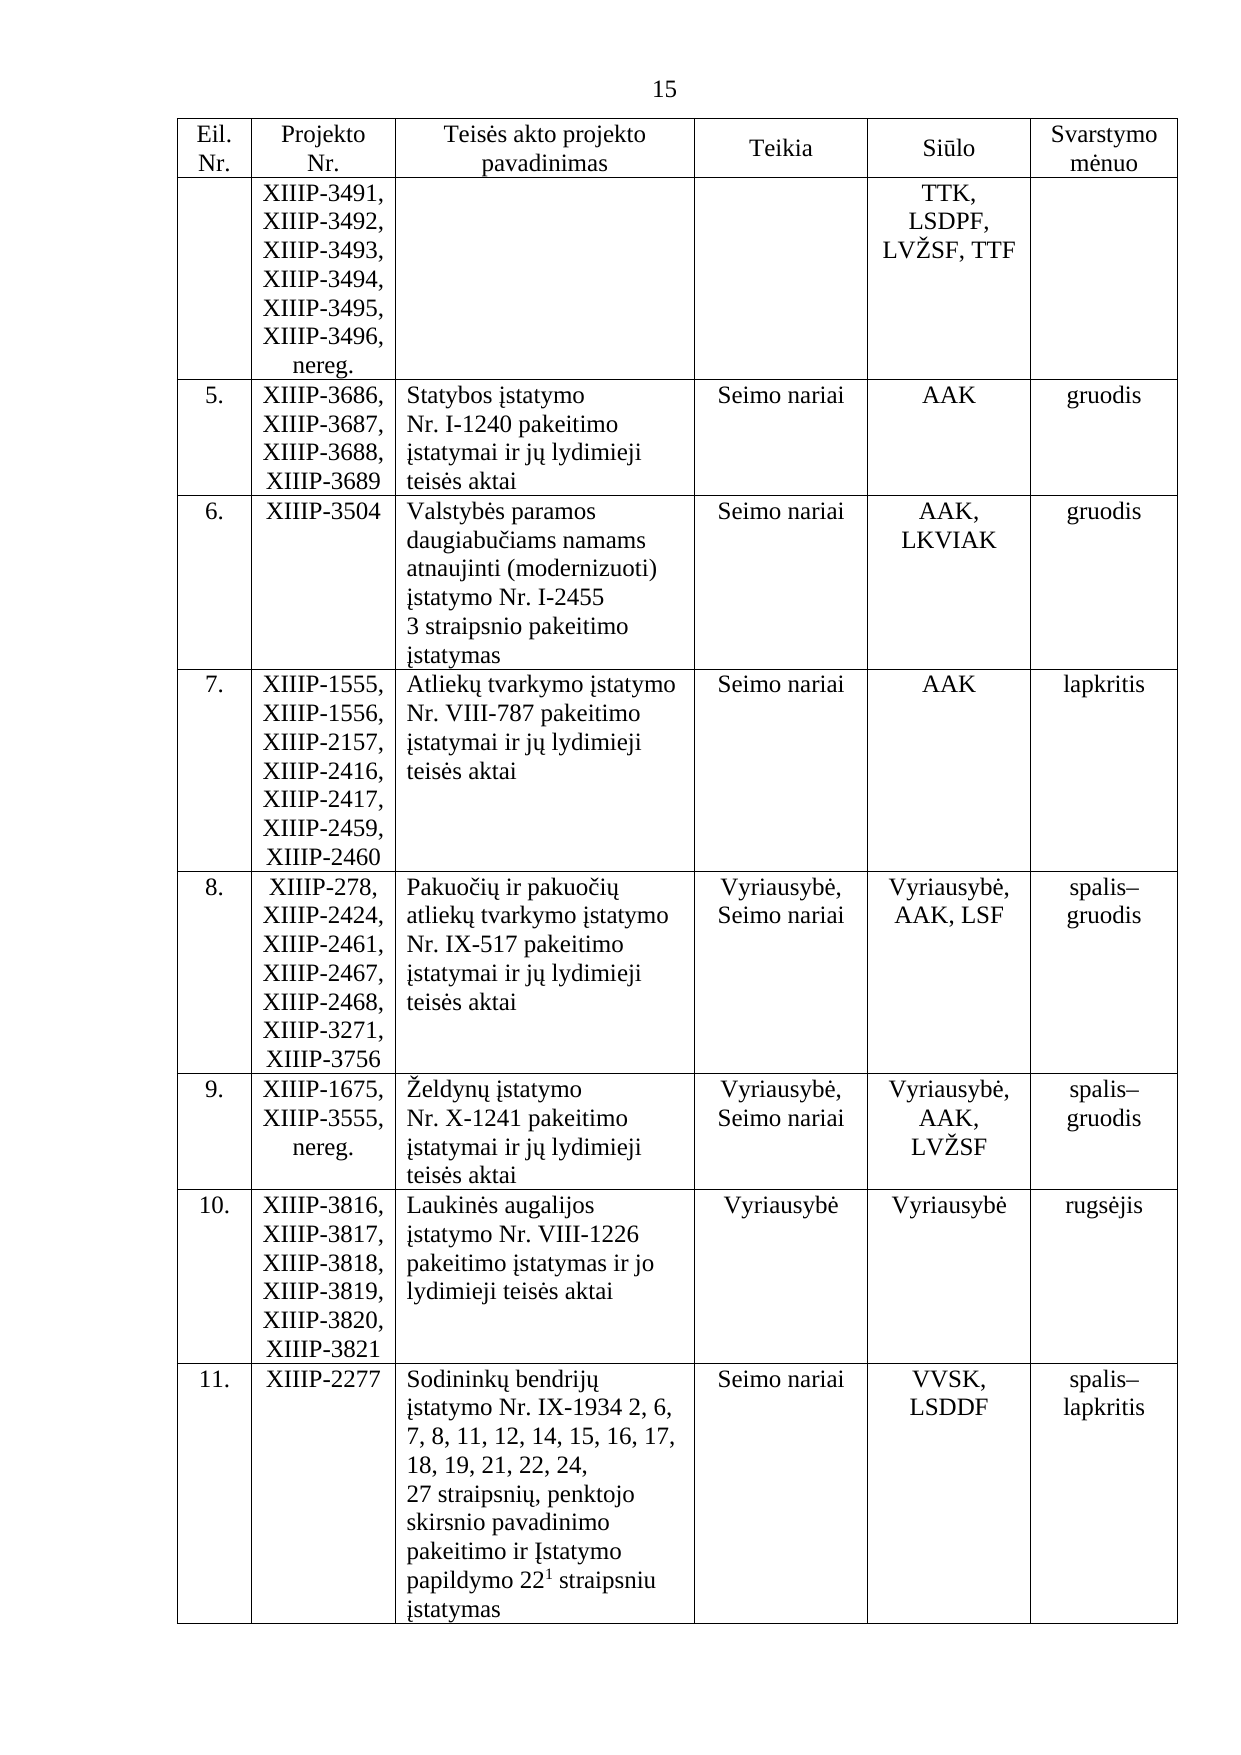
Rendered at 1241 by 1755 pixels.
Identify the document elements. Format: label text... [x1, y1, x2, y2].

table_cell spalis–gruodis [1031, 1074, 1177, 1189]
table_header Teisės akto projekto pavadinimas [396, 119, 694, 177]
table_cell [396, 178, 694, 379]
table_cell [1031, 178, 1177, 379]
table_cell XIIIP-1675, XIIIP-3555, nereg. [252, 1074, 395, 1189]
table_cell gruodis [1031, 380, 1177, 495]
table_cell 6. [178, 496, 251, 668]
table_cell 5. [178, 380, 251, 495]
table_cell Vyriausybė [695, 1190, 867, 1363]
table_cell Laukinės augalijos įstatymo Nr. VIII-1226 pakeitimo įstatymas ir jo lydimieji teisės aktai [396, 1190, 694, 1363]
table_header Svarstymo mėnuo [1031, 119, 1177, 177]
table_cell Seimo nariai [695, 670, 867, 871]
table_cell 9. [178, 1074, 251, 1189]
table_cell Vyriausybė, Seimo nariai [695, 1074, 867, 1189]
table_cell 7. [178, 670, 251, 871]
table_header Siūlo [868, 119, 1030, 177]
table_cell 11. [178, 1364, 251, 1622]
table_cell Statybos įstatymo Nr. I-1240 pakeitimo įstatymai ir jų lydimieji teisės aktai [396, 380, 694, 495]
table_cell Seimo nariai [695, 380, 867, 495]
table_cell [695, 178, 867, 379]
table_cell XIIIP-278, XIIIP-2424, XIIIP-2461, XIIIP-2467, XIIIP-2468, XIIIP-3271, XIIIP-3756 [252, 872, 395, 1073]
table_cell XIIIP-3686, XIIIP-3687, XIIIP-3688, XIIIP-3689 [252, 380, 395, 495]
table_cell Vyriausybė, AAK, LSF [868, 872, 1030, 1073]
table_cell Vyriausybė, Seimo nariai [695, 872, 867, 1073]
table_header Teikia [695, 119, 867, 177]
table_cell 8. [178, 872, 251, 1073]
table_cell gruodis [1031, 496, 1177, 668]
table_cell lapkritis [1031, 670, 1177, 871]
table_cell AAK [868, 380, 1030, 495]
table_cell AAK [868, 670, 1030, 871]
table_cell Seimo nariai [695, 496, 867, 668]
table_cell Vyriausybė, AAK, LVŽSF [868, 1074, 1030, 1189]
table_cell 10. [178, 1190, 251, 1363]
table_cell XIIIP-1555, XIIIP-1556, XIIIP-2157, XIIIP-2416, XIIIP-2417, XIIIP-2459, XIIIP-2460 [252, 670, 395, 871]
table_cell spalis– gruodis [1031, 872, 1177, 1073]
table_cell Pakuočių ir pakuočių atliekų tvarkymo įstatymo Nr. IX-517 pakeitimo įstatymai ir jų lydimieji teisės aktai [396, 872, 694, 1073]
table_cell Vyriausybė [868, 1190, 1030, 1363]
table_cell spalis–lapkritis [1031, 1364, 1177, 1622]
table_header Projekto Nr. [252, 119, 395, 177]
table_cell Seimo nariai [695, 1364, 867, 1622]
table_cell XIIIP-3491, XIIIP-3492, XIIIP-3493, XIIIP-3494, XIIIP-3495, XIIIP-3496, nereg. [252, 178, 395, 379]
table_cell Želdynų įstatymo Nr. X-1241 pakeitimo įstatymai ir jų lydimieji teisės aktai [396, 1074, 694, 1189]
table_cell Sodininkų bendrijų įstatymo Nr. IX-1934 2, 6, 7, 8, 11, 12, 14, 15, 16, 17, 18, 19, 21, 22, 24, 27 straipsnių, penktojo skirsnio pavadinimo pakeitimo ir Įstatymo papildymo 221 straipsniu įstatymas [396, 1364, 694, 1622]
table_cell XIIIP-3504 [252, 496, 395, 668]
table_cell XIIIP-2277 [252, 1364, 395, 1622]
table_cell AAK, LKVIAK [868, 496, 1030, 668]
table_cell VVSK, LSDDF [868, 1364, 1030, 1622]
table_cell Atliekų tvarkymo įstatymo Nr. VIII-787 pakeitimo įstatymai ir jų lydimieji teisės aktai [396, 670, 694, 871]
table_cell [178, 178, 251, 379]
table_cell XIIIP-3816, XIIIP-3817, XIIIP-3818, XIIIP-3819, XIIIP-3820, XIIIP-3821 [252, 1190, 395, 1363]
table_header Eil. Nr. [178, 119, 251, 177]
table_cell TTK, LSDPF, LVŽSF, TTF [868, 178, 1030, 379]
table_cell rugsėjis [1031, 1190, 1177, 1363]
table_cell Valstybės paramos daugiabučiams namams atnaujinti (modernizuoti) įstatymo Nr. I-2455 3 straipsnio pakeitimo įstatymas [396, 496, 694, 668]
